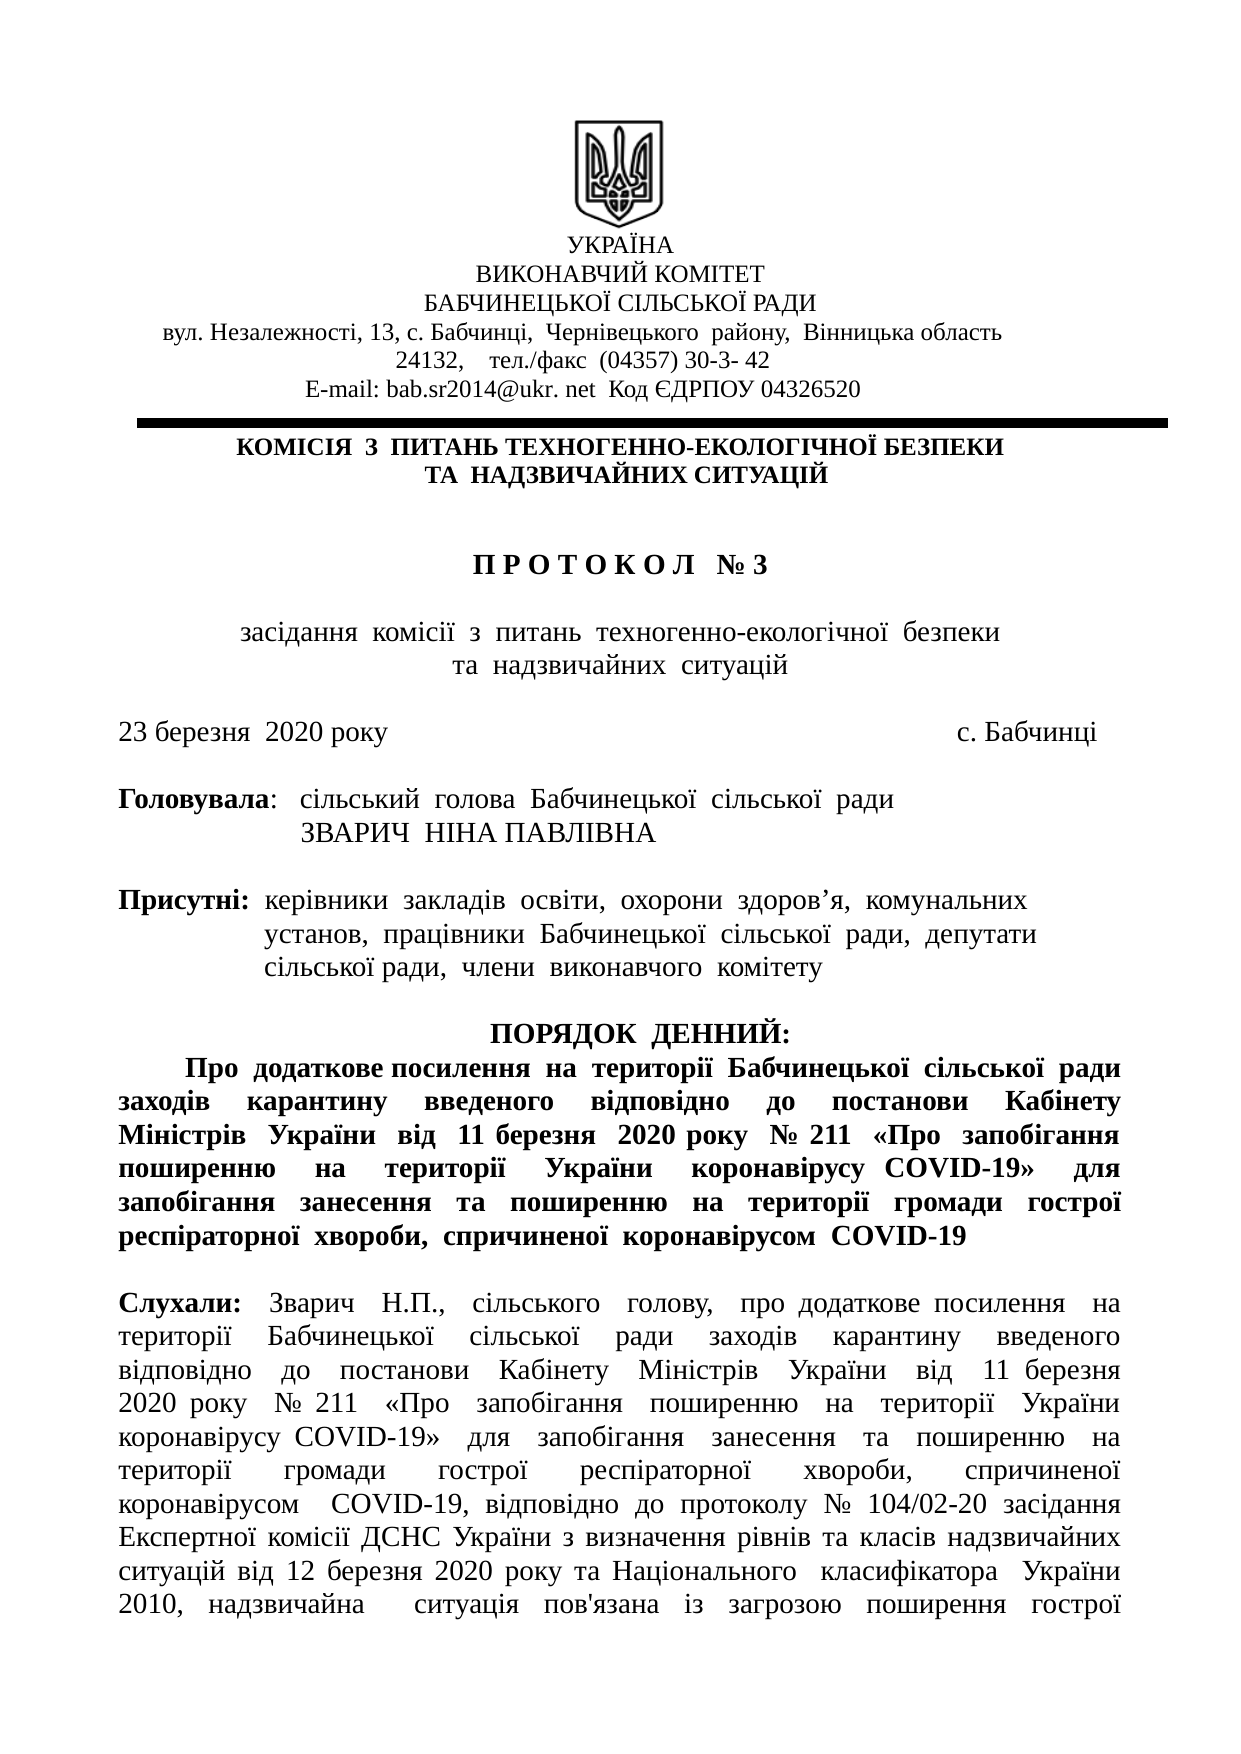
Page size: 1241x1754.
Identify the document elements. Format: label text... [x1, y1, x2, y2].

text вул. Незалежності, 13, с. Бабчинці, Чернівецького району, Вінницька область [43, 317, 1122, 346]
text ТА НАДЗВИЧАЙНИХ СИТУАЦІЙ [118, 461, 1122, 489]
text ЗВАРИЧ НІНА ПАВЛІВНА [118, 815, 1122, 849]
text УКРАЇНА [118, 231, 1122, 259]
text та надзвичайних ситуацій [118, 647, 1122, 681]
text Головувала: сільський голова Бабчинецької сільської ради [118, 782, 1122, 815]
text засідання комісії з питань техногенно-екологічної безпеки [118, 614, 1122, 647]
text КОМІСІЯ З ПИТАНЬ ТЕХНОГЕННО-ЕКОЛОГІЧНОЇ БЕЗПЕКИ [118, 432, 1122, 461]
text 24132, тел./факс (04357) 30-3- 42 [43, 346, 1122, 374]
text установ, працівники Бабчинецької сільської ради, депутати [118, 916, 1122, 949]
text сільської ради, члени виконавчого комітету [118, 949, 1122, 983]
text БАБЧИНЕЦЬКОЇ СІЛЬСЬКОЇ РАДИ [118, 288, 1122, 317]
text E-mail: bab.sr2014@ukr. net Код ЄДРПОУ 04326520 [43, 374, 1122, 403]
text Присутні: керівники закладів освіти, охорони здоров’я, комунальних [118, 882, 1122, 916]
text ВИКОНАВЧИЙ КОМІТЕТ [118, 259, 1122, 288]
text 23 березня 2020 року с. Бабчинці [118, 714, 1122, 748]
text Слухали: Зварич Н.П., сільського голову, про додаткове посилення на території Бабчинецької сільської ради заходів карантину введеного відповідно до постанови Кабінету Міністрів України від 11 березня 2020 року № 211 «Про запобігання поширенню на території України коронавірусу COVID-19» для запобігання занесення та поширенню на території громади гострої респіраторної хвороби, спричиненої коронавірусом COVID-19, відповідно до протоколу № 104/02-20 засідання Експертної комісії ДСНС України з визначення рівнів та класів надзвичайних ситуацій від 12 березня 2020 року та Національного класифікатора України 2010, надзвичайна ситуація пов'язана із загрозою поширення гострої [118, 1285, 1122, 1620]
text П Р О Т О К О Л № 3 [118, 547, 1122, 580]
text Про додаткове посилення на території Бабчинецької сільської ради заходів карантину введеного відповідно до постанови Кабінету Міністрів України від 11 березня 2020 року № 211 «Про запобігання поширенню на території України коронавірусу COVID-19» для запобігання занесення та поширенню на території громади гострої респіраторної хвороби, спричиненої коронавірусом COVID-19 [118, 1050, 1122, 1251]
text ПОРЯДОК ДЕННИЙ: [118, 1016, 1122, 1050]
